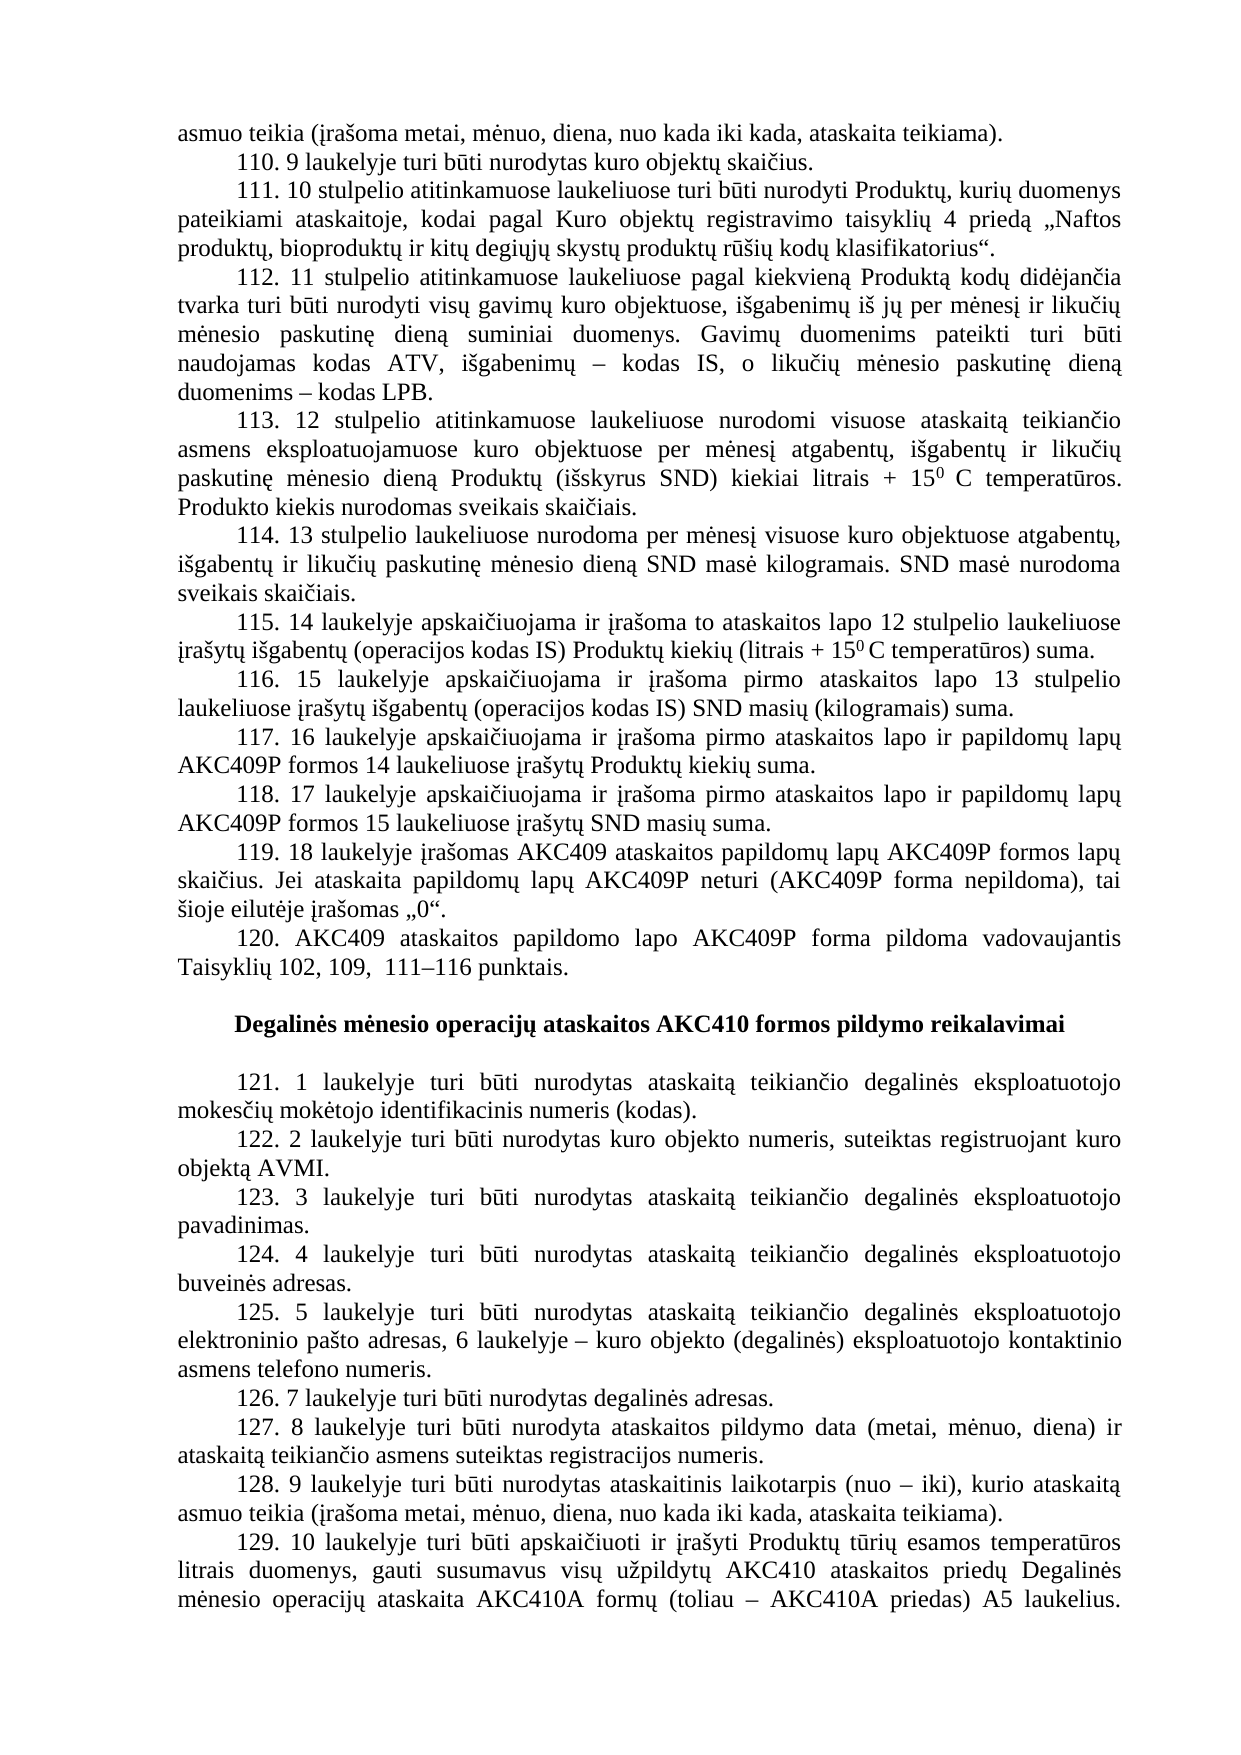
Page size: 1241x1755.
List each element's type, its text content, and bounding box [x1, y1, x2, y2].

text 120. AKC409 ataskaitos papildomo lapo AKC409P forma pildoma vadovaujantis Taisyklių 102, 109, 111–116 punktais. [177, 923, 1122, 981]
text 115. 14 laukelyje apskaičiuojama ir įrašoma to ataskaitos lapo 12 stulpelio laukeliuose įrašytų išgabentų (operacijos kodas IS) Produktų kiekių (litrais + 150 C temperatūros) suma. [177, 607, 1122, 664]
text 124. 4 laukelyje turi būti nurodytas ataskaitą teikiančio degalinės eksploatuotojo buveinės adresas. [177, 1239, 1122, 1297]
text 127. 8 laukelyje turi būti nurodyta ataskaitos pildymo data (metai, mėnuo, diena) ir ataskaitą teikiančio asmens suteiktas registracijos numeris. [177, 1412, 1122, 1469]
text 111. 10 stulpelio atitinkamuose laukeliuose turi būti nurodyti Produktų, kurių duomenys pateikiami ataskaitoje, kodai pagal Kuro objektų registravimo taisyklių 4 priedą „Naftos produktų, bioproduktų ir kitų degiųjų skystų produktų rūšių kodų klasifikatorius“. [177, 176, 1122, 262]
text 125. 5 laukelyje turi būti nurodytas ataskaitą teikiančio degalinės eksploatuotojo elektroninio pašto adresas, 6 laukelyje – kuro objekto (degalinės) eksploatuotojo kontaktinio asmens telefono numeris. [177, 1297, 1122, 1383]
text 118. 17 laukelyje apskaičiuojama ir įrašoma pirmo ataskaitos lapo ir papildomų lapų AKC409P formos 15 laukeliuose įrašytų SND masių suma. [177, 779, 1122, 837]
text 121. 1 laukelyje turi būti nurodytas ataskaitą teikiančio degalinės eksploatuotojo mokesčių mokėtojo identifikacinis numeris (kodas). [177, 1067, 1122, 1124]
text 123. 3 laukelyje turi būti nurodytas ataskaitą teikiančio degalinės eksploatuotojo pavadinimas. [177, 1182, 1122, 1239]
text 117. 16 laukelyje apskaičiuojama ir įrašoma pirmo ataskaitos lapo ir papildomų lapų AKC409P formos 14 laukeliuose įrašytų Produktų kiekių suma. [177, 722, 1122, 779]
text 129. 10 laukelyje turi būti apskaičiuoti ir įrašyti Produktų tūrių esamos temperatūros litrais duomenys, gauti susumavus visų užpildytų AKC410 ataskaitos priedų Degalinės mėnesio operacijų ataskaita AKC410A formų (toliau – AKC410A priedas) A5 laukelius. [177, 1527, 1122, 1613]
text 119. 18 laukelyje įrašomas AKC409 ataskaitos papildomų lapų AKC409P formos lapų skaičius. Jei ataskaita papildomų lapų AKC409P neturi (AKC409P forma nepildoma), tai šioje eilutėje įrašomas „0“. [177, 837, 1122, 923]
text 128. 9 laukelyje turi būti nurodytas ataskaitinis laikotarpis (nuo – iki), kurio ataskaitą asmuo teikia (įrašoma metai, mėnuo, diena, nuo kada iki kada, ataskaita teikiama). [177, 1469, 1122, 1527]
text 112. 11 stulpelio atitinkamuose laukeliuose pagal kiekvieną Produktą kodų didėjančia tvarka turi būti nurodyti visų gavimų kuro objektuose, išgabenimų iš jų per mėnesį ir likučių mėnesio paskutinę dieną suminiai duomenys. Gavimų duomenims pateikti turi būti naudojamas kodas ATV, išgabenimų – kodas IS, o likučių mėnesio paskutinę dieną duomenims – kodas LPB. [177, 262, 1122, 406]
text 113. 12 stulpelio atitinkamuose laukeliuose nurodomi visuose ataskaitą teikiančio asmens eksploatuojamuose kuro objektuose per mėnesį atgabentų, išgabentų ir likučių paskutinę mėnesio dieną Produktų (išskyrus SND) kiekiai litrais + 150 C temperatūros. Produkto kiekis nurodomas sveikais skaičiais. [177, 406, 1122, 521]
text Degalinės mėnesio operacijų ataskaitos AKC410 formos pildymo reikalavimai [177, 1009, 1122, 1038]
text asmuo teikia (įrašoma metai, mėnuo, diena, nuo kada iki kada, ataskaita teikiama). [177, 118, 1122, 147]
text 126. 7 laukelyje turi būti nurodytas degalinės adresas. [177, 1383, 1122, 1412]
text 116. 15 laukelyje apskaičiuojama ir įrašoma pirmo ataskaitos lapo 13 stulpelio laukeliuose įrašytų išgabentų (operacijos kodas IS) SND masių (kilogramais) suma. [177, 664, 1122, 722]
text 110. 9 laukelyje turi būti nurodytas kuro objektų skaičius. [177, 147, 1122, 176]
text 114. 13 stulpelio laukeliuose nurodoma per mėnesį visuose kuro objektuose atgabentų, išgabentų ir likučių paskutinę mėnesio dieną SND masė kilogramais. SND masė nurodoma sveikais skaičiais. [177, 521, 1122, 607]
text 122. 2 laukelyje turi būti nurodytas kuro objekto numeris, suteiktas registruojant kuro objektą AVMI. [177, 1124, 1122, 1182]
